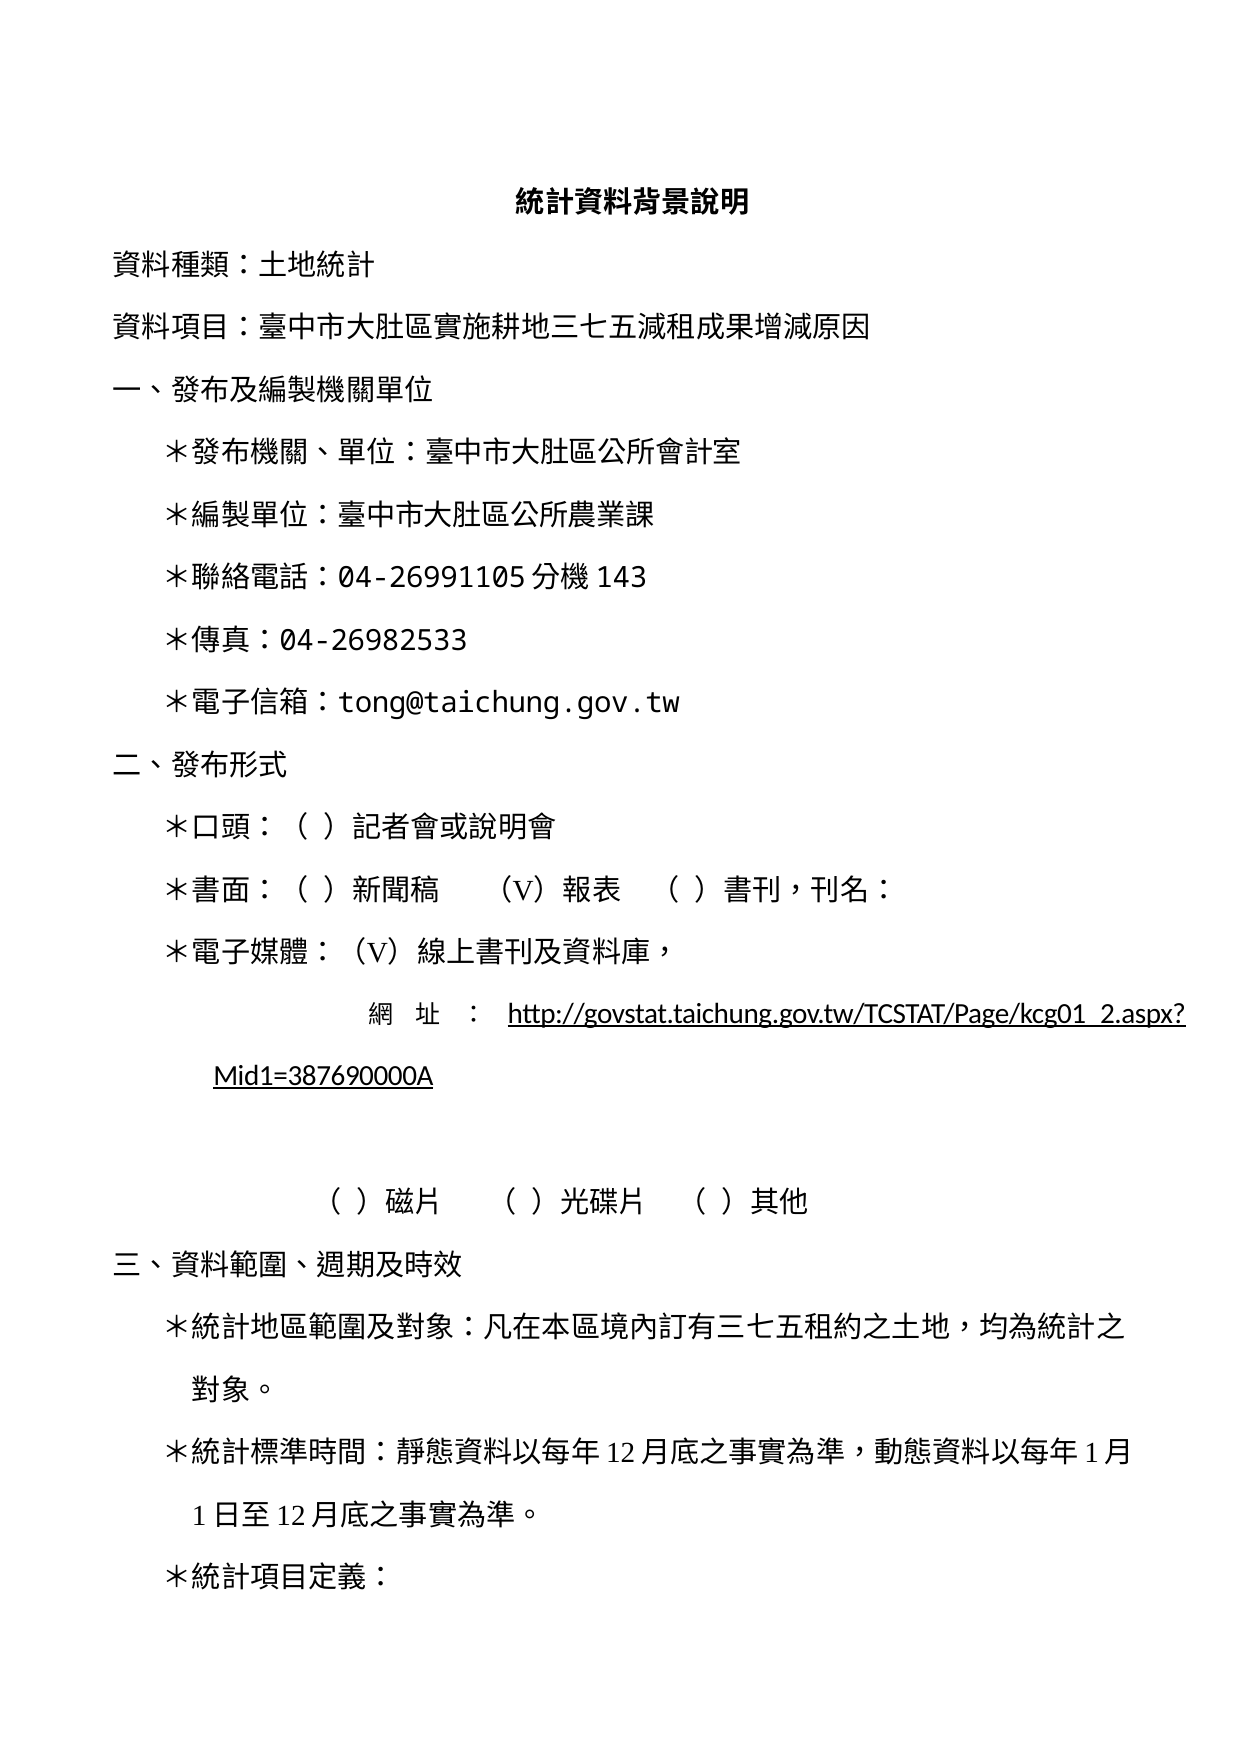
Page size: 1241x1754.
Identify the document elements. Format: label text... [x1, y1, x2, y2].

text ＊傳真：04-26982533 [162, 596, 1152, 658]
text 資料種類：土地統計 [112, 221, 1152, 283]
text ＊書面：（ ）新聞稿 （V）報表 （ ）書刊，刊名： [162, 846, 1152, 908]
text ＊統計標準時間：靜態資料以每年12月底之事實為準，動態資料以每年1月1日至12月底之事實為準。 [162, 1408, 1152, 1533]
text ＊編製單位：臺中市大肚區公所農業課 [162, 471, 1152, 533]
text ＊電子信箱：tong@taichung.gov.tw [162, 658, 1152, 721]
text ＊統計項目定義： [162, 1533, 1152, 1596]
text （ ）磁片 （ ）光碟片 （ ）其他 [312, 1158, 1152, 1221]
text 資料項目：臺中市大肚區實施耕地三七五減租成果增減原因 [112, 283, 1152, 346]
text ＊聯絡電話：04-26991105分機143 [162, 533, 1152, 596]
text 二、發布形式 [112, 721, 1152, 783]
text 三、資料範圍、週期及時效 [112, 1221, 1152, 1283]
text ＊發布機關、單位：臺中市大肚區公所會計室 [162, 408, 1152, 471]
text ＊口頭：（ ）記者會或說明會 [162, 783, 1152, 846]
text ＊電子媒體：（V）線上書刊及資料庫， [162, 908, 1152, 971]
text ＊統計地區範圍及對象：凡在本區境內訂有三七五租約之土地，均為統計之對象。 [162, 1283, 1152, 1408]
text 統計資料背景說明 [112, 158, 1152, 221]
text 一、發布及編製機關單位 [112, 346, 1152, 408]
text 網址：http://govstat.taichung.gov.tw/TCSTAT/Page/kcg01_2.aspx?Mid1=387690000A [182, 971, 1186, 1096]
